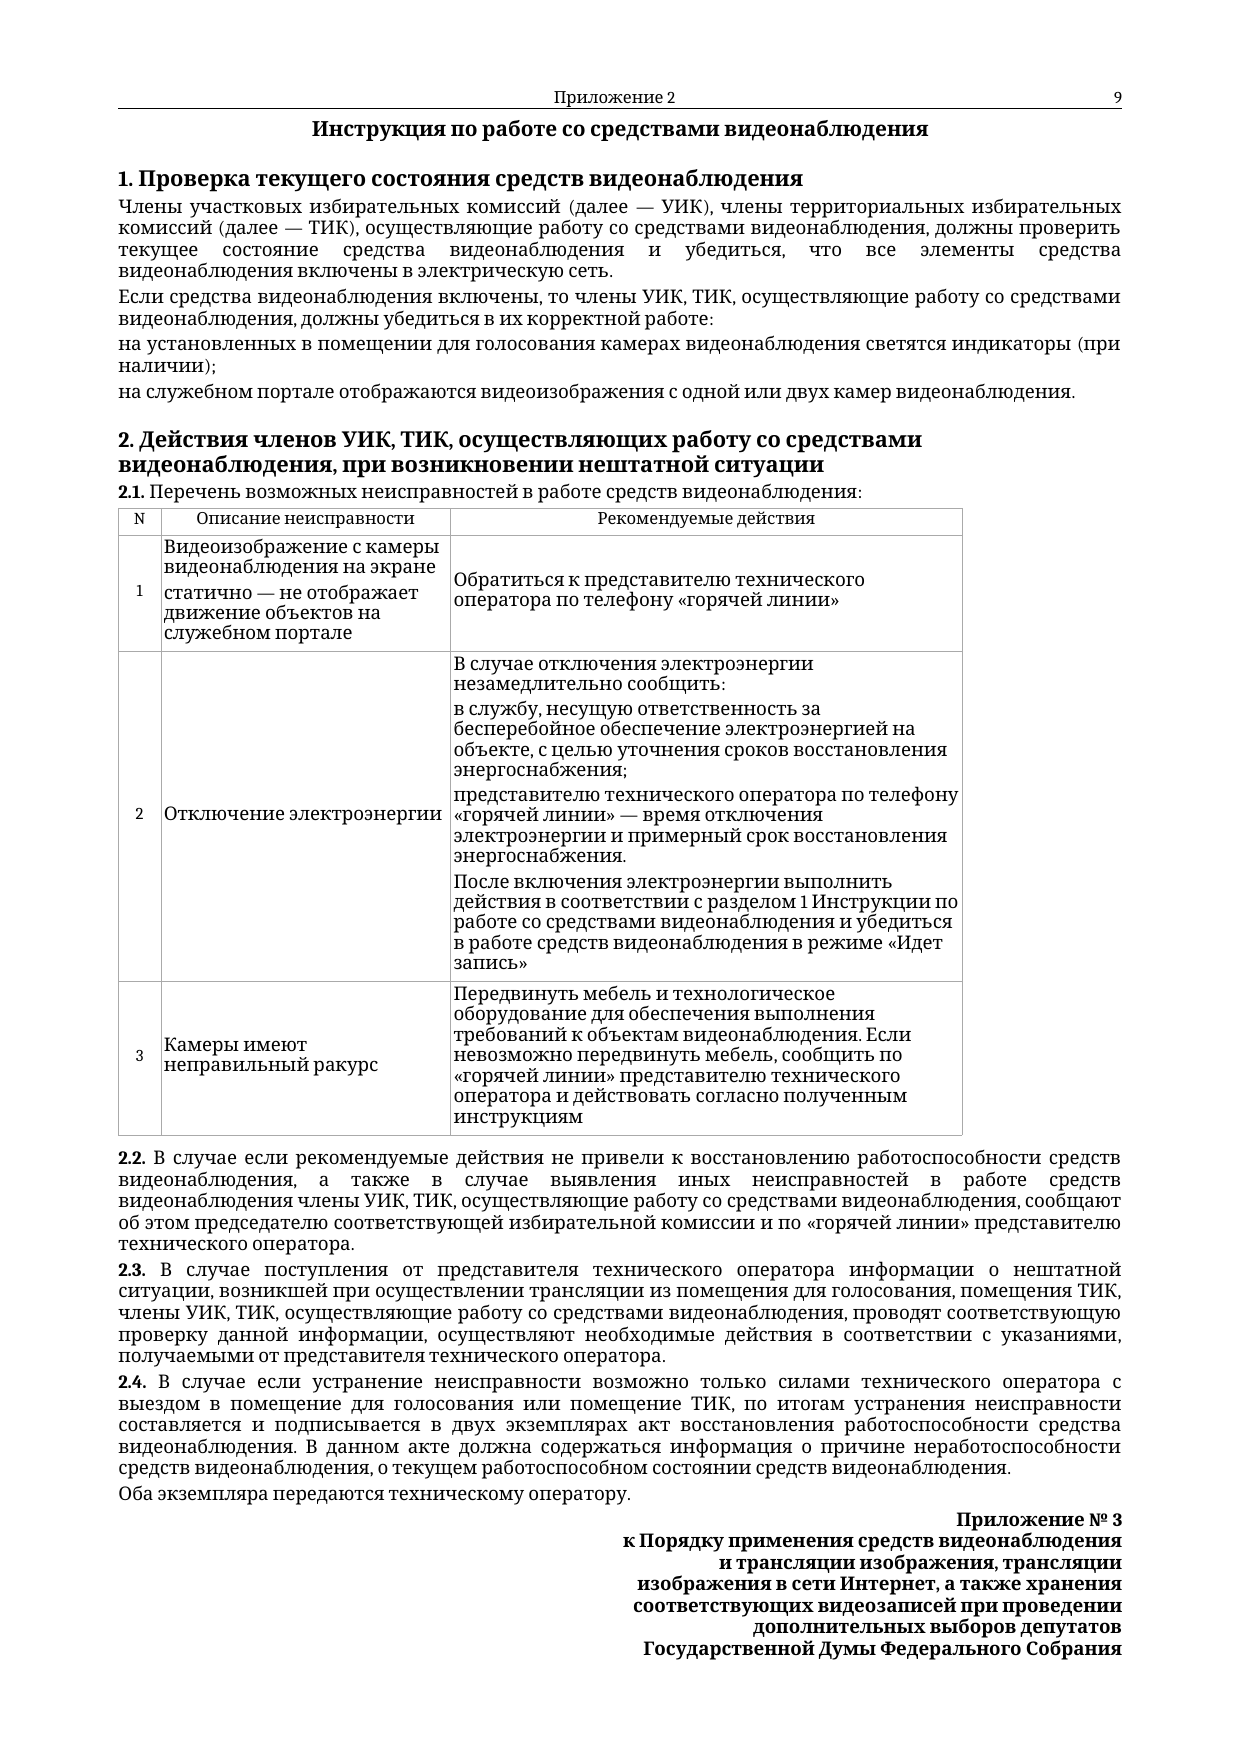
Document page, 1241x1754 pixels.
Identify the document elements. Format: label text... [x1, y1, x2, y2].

subtitle 1. Проверка текущего состояния средств видеонаблюдения [118, 167, 1122, 192]
text Оба экземпляра передаются техническому оператору. [118, 1483, 1122, 1505]
table_cell Передвинуть мебель и технологическое оборудование для обеспечения выполнения требований к объектам видеонаблюдения. Если невозможно передвинуть мебель, сообщить по «горячей линии» представителю технического оператора и действовать согласно полученным инструкциям [451, 982, 962, 1135]
text на установленных в помещении для голосования камерах видеонаблюдения светятся индикаторы (при наличии); [118, 334, 1122, 377]
table_cell Видеоизображение с камеры видеонаблюдения на экране статично — не отображает движение объектов на служебном портале [162, 536, 450, 651]
text 2.4. В случае если устранение неисправности возможно только силами технического оператора с выездом в помещение для голосования или помещение ТИК, по итогам устранения неисправности составляется и подписывается в двух экземплярах акт восстановления работоспособности средства видеонаблюдения. В данном акте должна содержаться информация о причине неработоспособности средств видеонаблюдения, о текущем работоспособном состоянии средств видеонаблюдения. [118, 1371, 1122, 1479]
text 2.1. Перечень возможных неисправностей в работе средств видеонаблюдения: [118, 482, 1122, 504]
subtitle Инструкция по работе со средствами видеонаблюдения [118, 118, 1122, 142]
text 2.2. В случае если рекомендуемые действия не привели к восстановлению работоспособности средств видеонаблюдения, а также в случае выявления иных неисправностей в работе средств видеонаблюдения члены УИК, ТИК, осуществляющие работу со средствами видеонаблюдения, сообщают об этом председателю соответствующей избирательной комиссии и по «горячей линии» представителю технического оператора. [118, 1147, 1122, 1255]
table_header Рекомендуемые действия [451, 509, 962, 535]
table_cell 2 [119, 652, 161, 981]
table_cell В случае отключения электроэнергии незамедлительно сообщить: в службу, несущую ответственность за бесперебойное обеспечение электроэнергией на объекте, с целью уточнения сроков восстановления энергоснабжения; представителю технического оператора по телефону «горячей линии» — время отключения электроэнергии и примерный срок восстановления энергоснабжения. После включения электроэнергии выполнить действия в соответствии с разделом 1 Инструкции по работе со средствами видеонаблюдения и убедиться в работе средств видеонаблюдения в режиме «Идет запись» [451, 652, 962, 981]
table_header N [119, 509, 161, 535]
table_cell 1 [119, 536, 161, 651]
table_cell Обратиться к представителю технического оператора по телефону «горячей линии» [451, 536, 962, 651]
text Приложение № 3 к Порядку применения средств видеонаблюдения и трансляции изображения, трансляции изображения в сети Интернет, а также хранения соответствующих видеозаписей при проведении дополнительных выборов депутатов Государственной Думы Федерального Собрания [118, 1509, 1122, 1660]
text Если средства видеонаблюдения включены, то члены УИК, ТИК, осуществляющие работу со средствами видеонаблюдения, должны убедиться в их корректной работе: [118, 287, 1122, 330]
subtitle 2. Действия членов УИК, ТИК, осуществляющих работу со средствами видеонаблюдения, при возникновении нештатной ситуации [118, 427, 1122, 478]
table_cell Камеры имеют неправильный ракурс [162, 982, 450, 1135]
table_header Описание неисправности [162, 509, 450, 535]
text 2.3. В случае поступления от представителя технического оператора информации о нештатной ситуации, возникшей при осуществлении трансляции из помещения для голосования, помещения ТИК, члены УИК, ТИК, осуществляющие работу со средствами видеонаблюдения, проводят соответствующую проверку данной информации, осуществляют необходимые действия в соответствии с указаниями, получаемыми от представителя технического оператора. [118, 1259, 1122, 1367]
text на служебном портале отображаются видеоизображения с одной или двух камер видеонаблюдения. [118, 381, 1122, 403]
table_cell Отключение электроэнергии [162, 652, 450, 981]
text Члены участковых избирательных комиссий (далее — УИК), члены территориальных избирательных комиссий (далее — ТИК), осуществляющие работу со средствами видеонаблюдения, должны проверить текущее состояние средства видеонаблюдения и убедиться, что все элементы средства видеонаблюдения включены в электрическую сеть. [118, 196, 1122, 282]
table_cell 3 [119, 982, 161, 1135]
